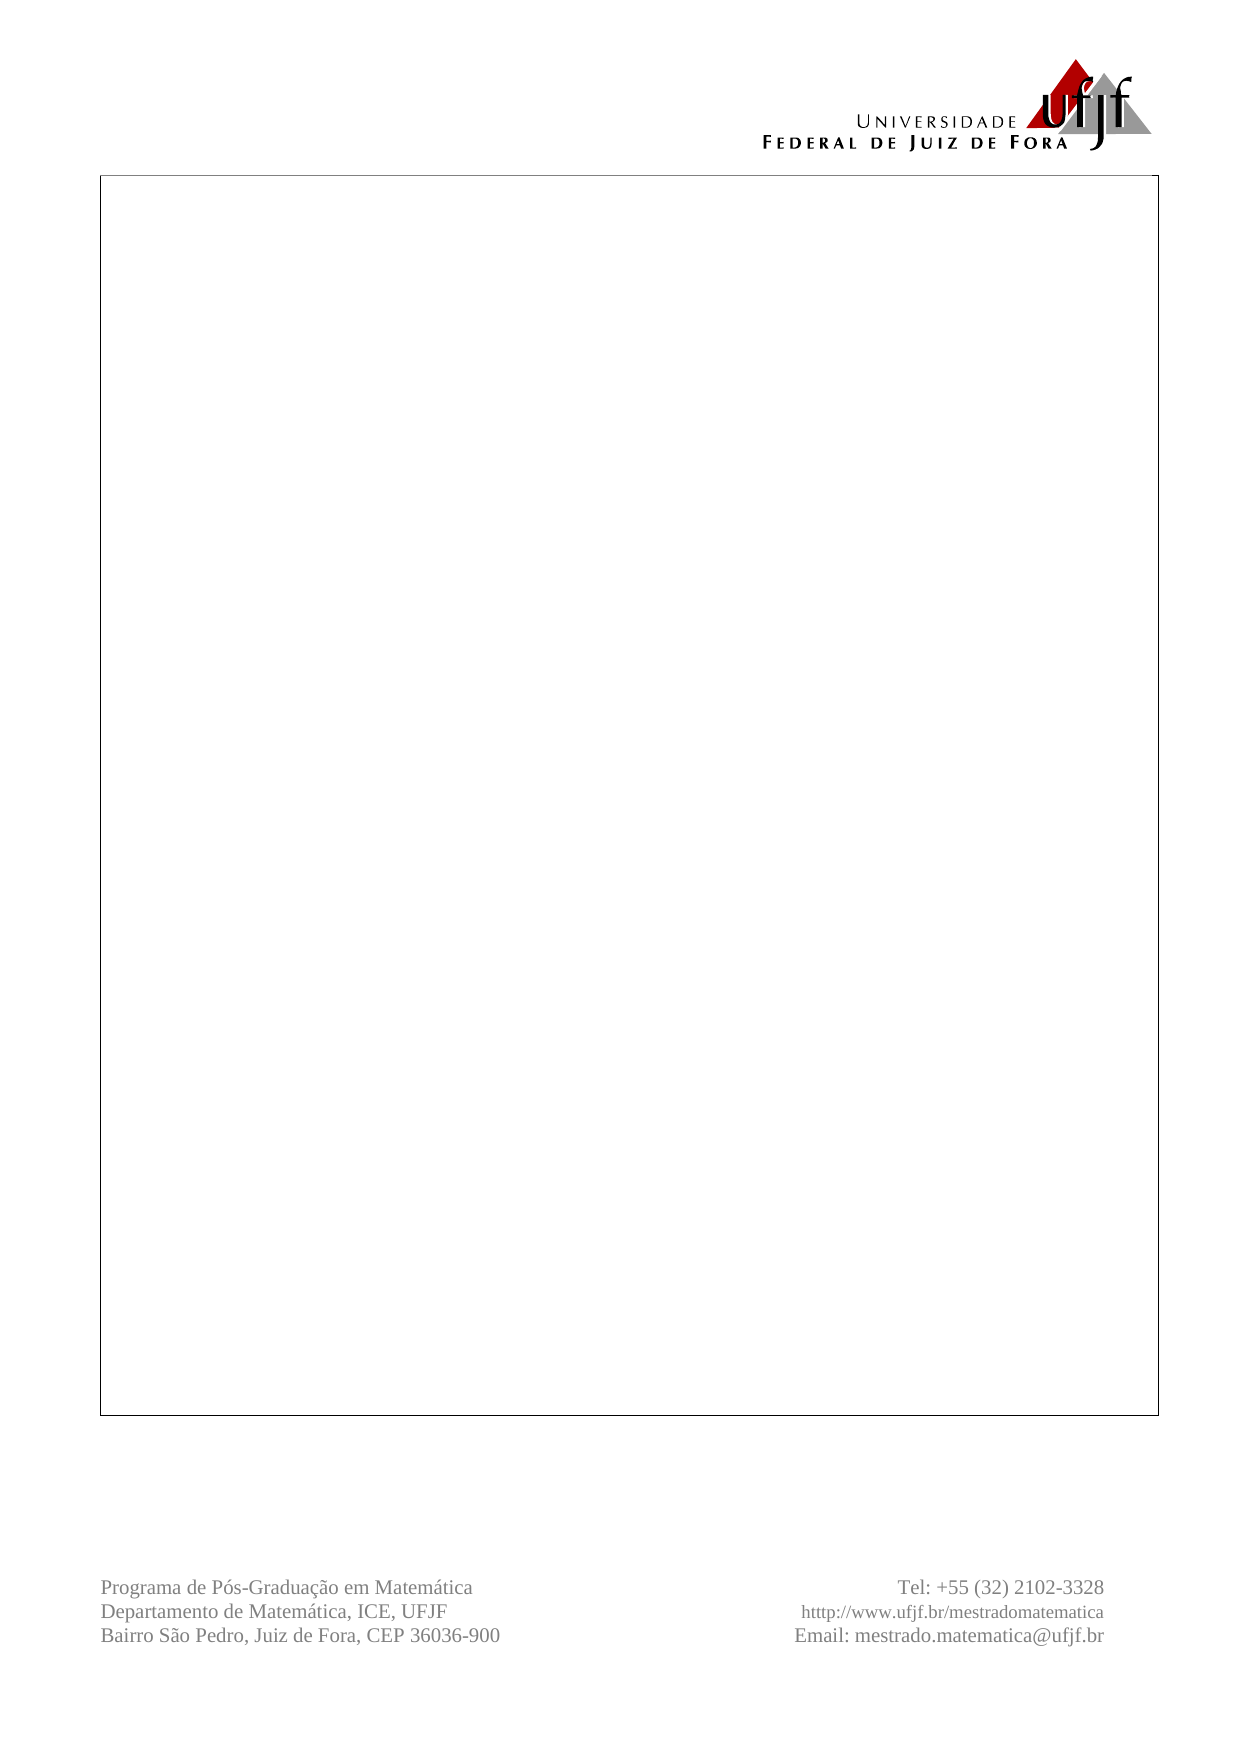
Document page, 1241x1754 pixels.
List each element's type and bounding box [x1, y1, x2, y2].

table_header [101, 176, 1158, 1415]
